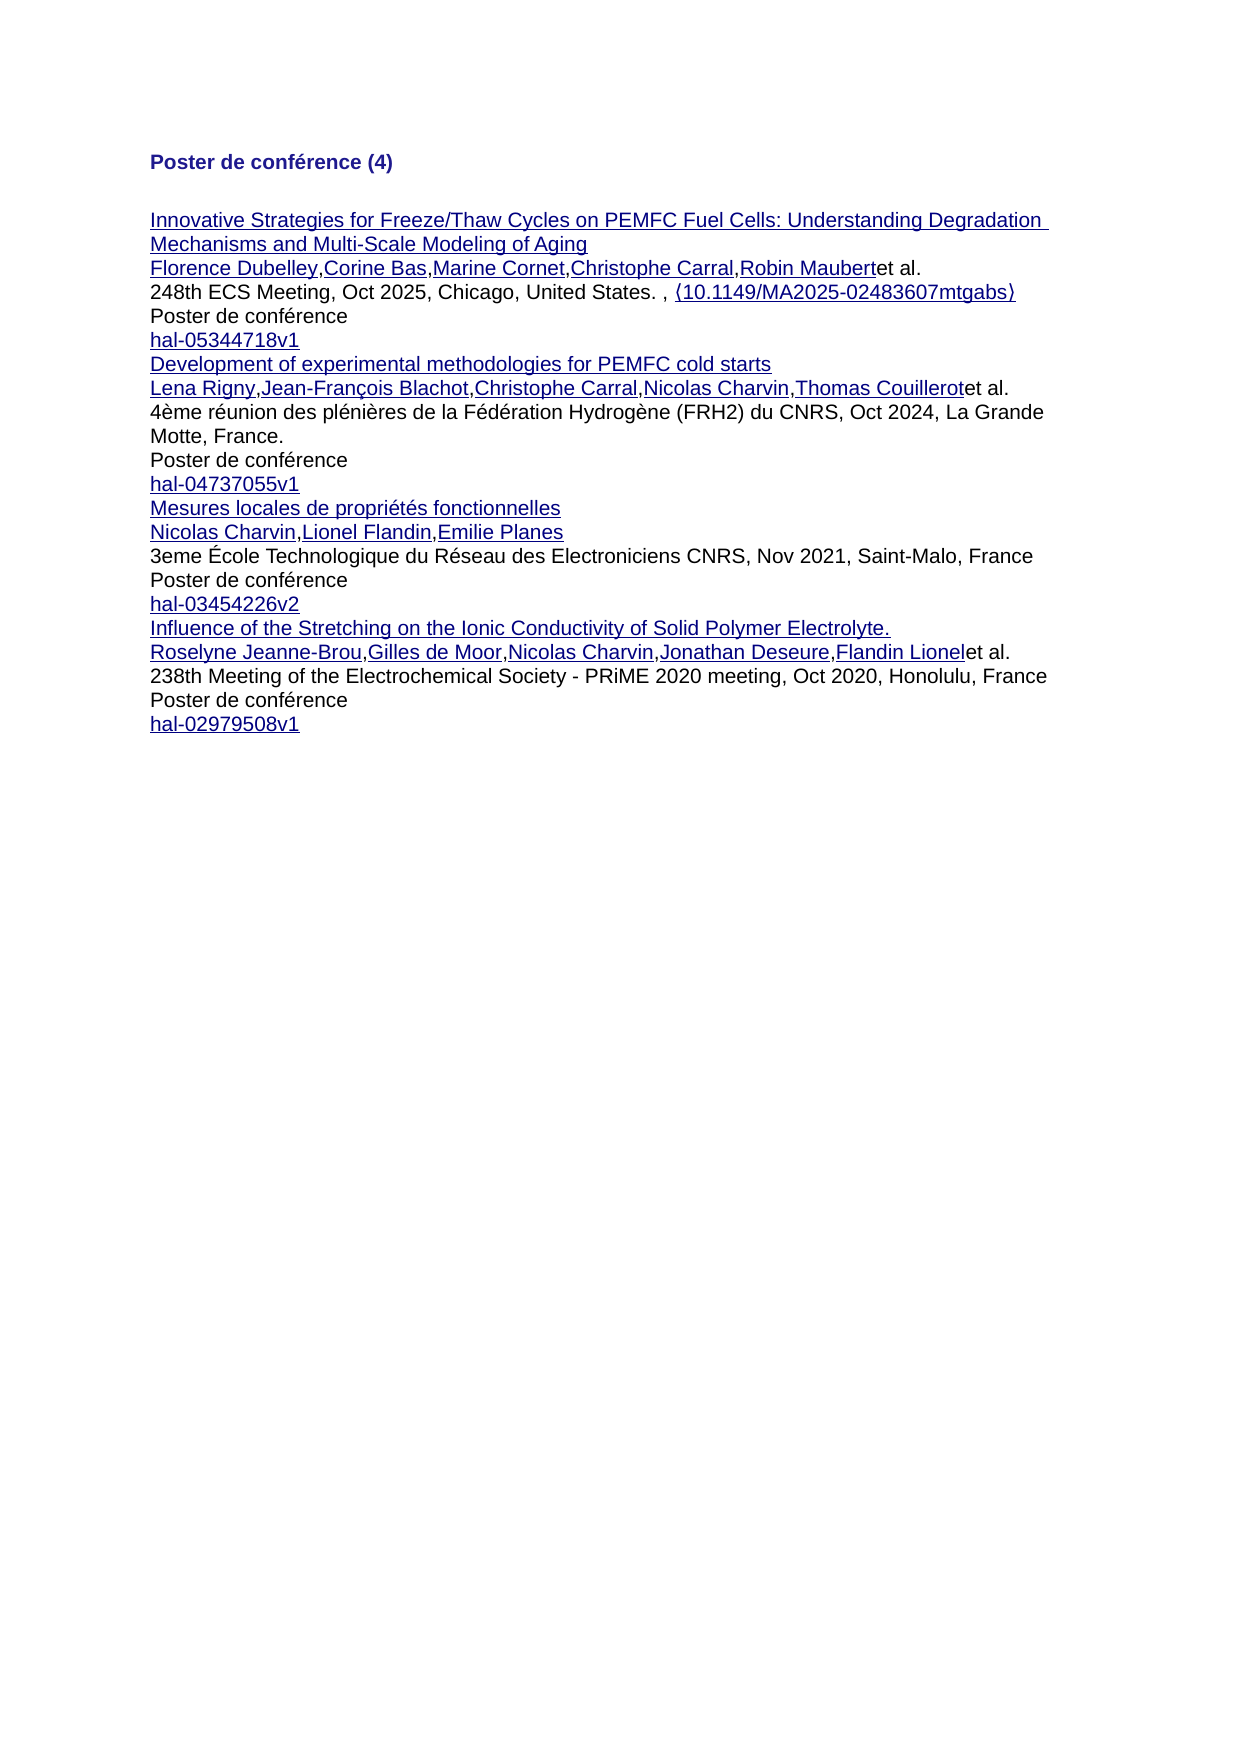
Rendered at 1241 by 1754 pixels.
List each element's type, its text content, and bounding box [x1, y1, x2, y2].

table_cell Mesures locales de propriétés fonctionnelles Nicolas Charvin,Lionel Flandin,Emilie Planes 3eme École Technologique du Réseau des Electroniciens CNRS, Nov 2021, Saint-Malo, France Poster de conférence hal-03454226v2 [150, 496, 1090, 616]
table_header Innovative Strategies for Freeze/Thaw Cycles on PEMFC Fuel Cells: Understanding Degradation Mechanisms and Multi-Scale Modeling of Aging Florence Dubelley,Corine Bas,Marine Cornet,Christophe Carral,Robin Maubertet al. 248th ECS Meeting, Oct 2025, Chicago, United States. , ⟨10.1149/MA2025-02483607mtgabs⟩ Poster de conférence hal-05344718v1 [150, 208, 1090, 352]
table_cell Development of experimental methodologies for PEMFC cold starts Lena Rigny,Jean-François Blachot,Christophe Carral,Nicolas Charvin,Thomas Couillerotet al. 4ème réunion des plénières de la Fédération Hydrogène (FRH2) du CNRS, Oct 2024, La Grande Motte, France. Poster de conférence hal-04737055v1 [150, 352, 1090, 496]
subtitle Poster de conférence (4) [150, 150, 1090, 174]
table_cell Influence of the Stretching on the Ionic Conductivity of Solid Polymer Electrolyte. Roselyne Jeanne-Brou,Gilles de Moor,Nicolas Charvin,Jonathan Deseure,Flandin Lionelet al. 238th Meeting of the Electrochemical Society - PRiME 2020 meeting, Oct 2020, Honolulu, France Poster de conférence hal-02979508v1 [150, 616, 1090, 735]
